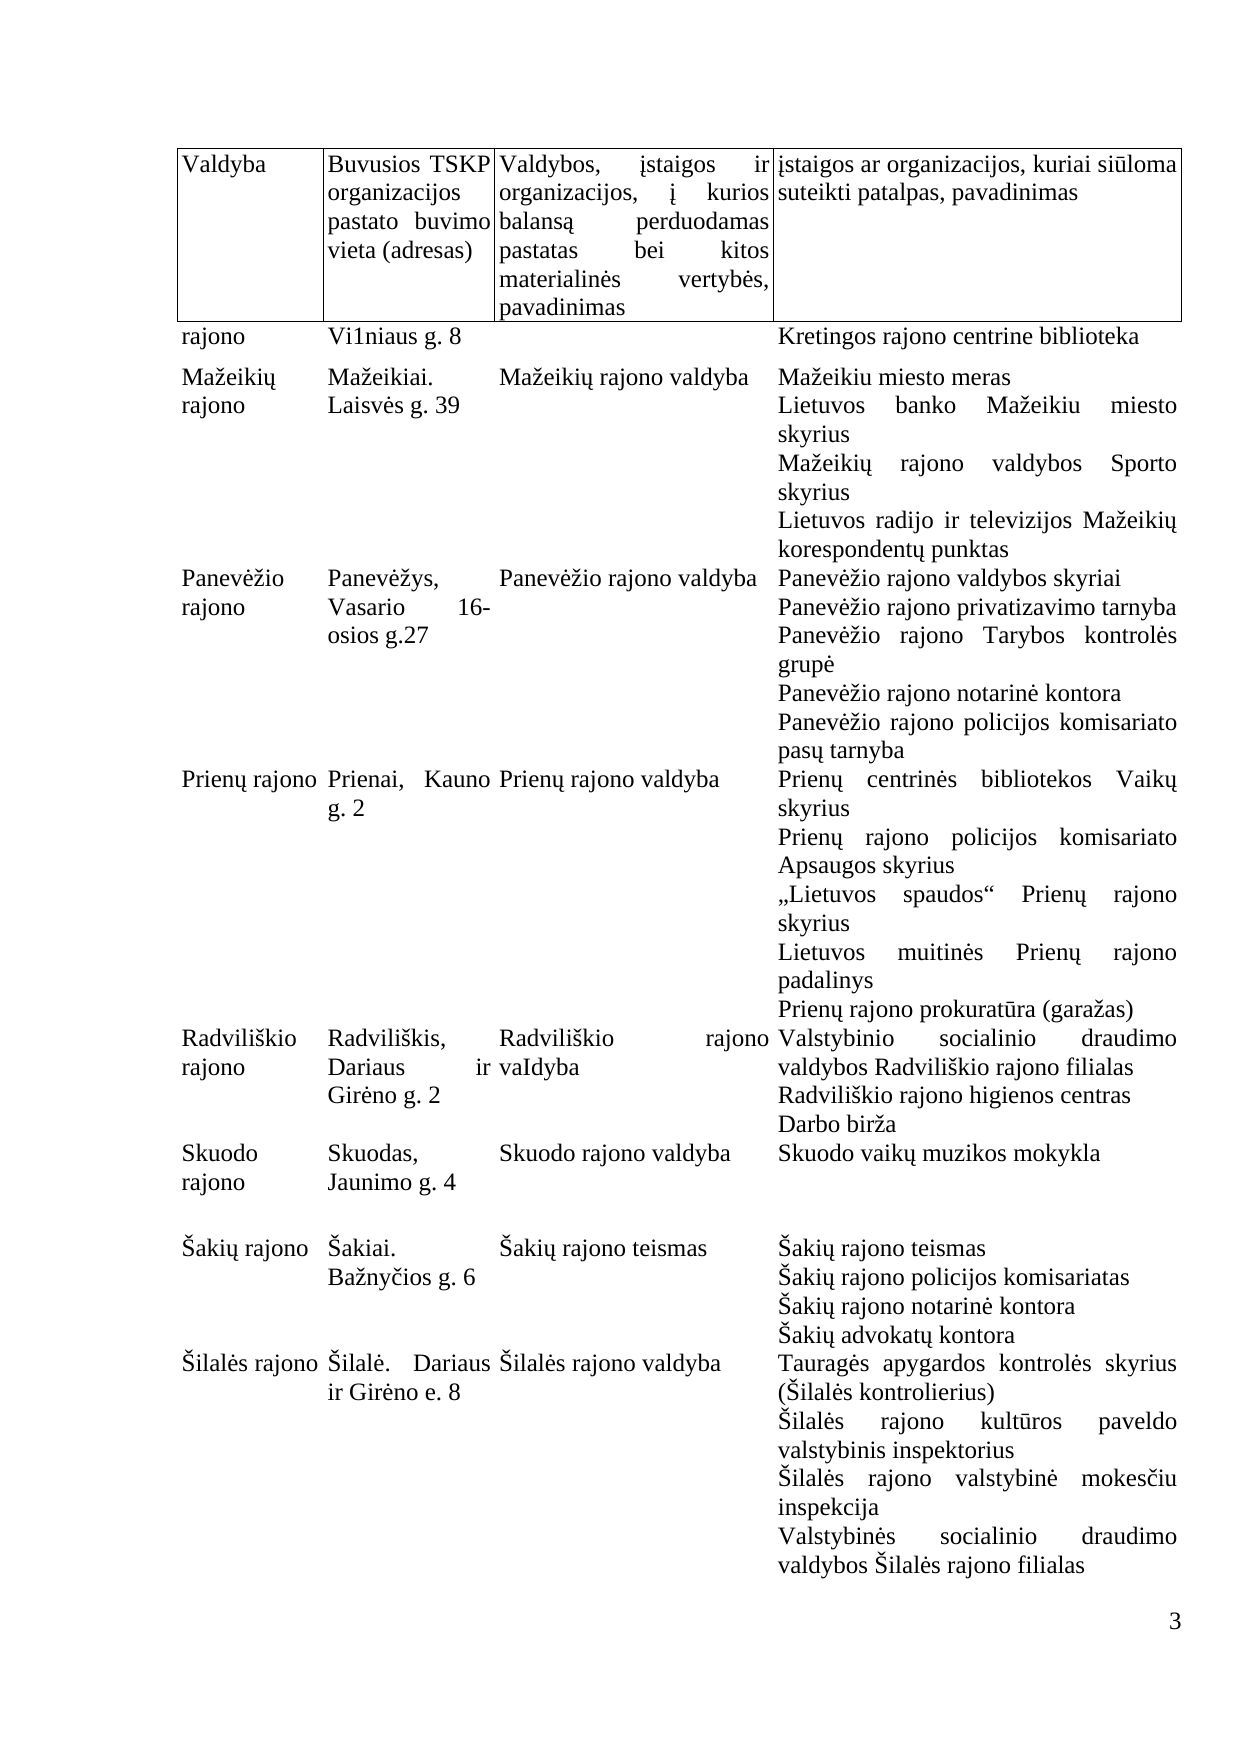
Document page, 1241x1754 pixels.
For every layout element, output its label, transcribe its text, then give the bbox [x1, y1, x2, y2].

table_cell Mažeikių rajono valdyba [495, 362, 773, 563]
table_cell Šilalės rajono valdyba [495, 1349, 773, 1578]
table_cell Radviliškis, Dariaus ir Girėno g. 2 [323, 1023, 495, 1138]
table_header įstaigos ar organizacijos, kuriai siūloma suteikti patalpas, pavadinimas [774, 149, 1181, 321]
table_cell Mažeikiai. Laisvės g. 39 [323, 362, 495, 563]
table_header Buvusios TSKP organizacijos pastato buvimo vieta (adresas) [324, 149, 494, 321]
table_cell Šakiai. Bažnyčios g. 6 [323, 1234, 495, 1348]
table_cell Šilalė. Dariaus ir Girėno e. 8 [323, 1349, 495, 1578]
table_cell Panevėžys, Vasario 16-osios g.27 [323, 563, 495, 764]
table_cell Mažeikių rajono [177, 362, 323, 563]
table_cell Prienų rajono [177, 764, 323, 1023]
table_cell Šakių rajono teismas [495, 1234, 773, 1348]
table_cell Radviliškio rajono vaIdyba [495, 1023, 773, 1138]
table_cell Prienai, Kauno g. 2 [323, 764, 495, 1023]
table_header Valdyba [178, 149, 323, 321]
table_cell Skuodo rajono valdyba [495, 1138, 773, 1233]
table_cell Prienų rajono valdyba [495, 764, 773, 1023]
table_cell Vi1niaus g. 8 [323, 322, 495, 362]
table_cell Šakių rajono teismas Šakių rajono policijos komisariatas Šakių rajono notarinė kontora Šakių advokatų kontora [774, 1234, 1181, 1348]
table_cell Prienų centrinės bibliotekos Vaikų skyrius Prienų rajono policijos komisariato Apsaugos skyrius „Lietuvos spaudos“ Prienų rajono skyrius Lietuvos muitinės Prienų rajono padalinys Prienų rajono prokuratūra (garažas) [774, 764, 1181, 1023]
table_cell [495, 322, 773, 362]
table_cell Panevėžio rajono [177, 563, 323, 764]
table_cell Panevėžio rajono valdybos skyriai Panevėžio rajono privatizavimo tarnyba Panevėžio rajono Tarybos kontrolės grupė Panevėžio rajono notarinė kontora Panevėžio rajono policijos komisariato pasų tarnyba [774, 563, 1181, 764]
table_cell Skuodo vaikų muzikos mokykla [774, 1138, 1181, 1233]
table_cell Radviliškio rajono [177, 1023, 323, 1138]
table_cell Skuodo rajono [177, 1138, 323, 1233]
table_header Valdybos, įstaigos ir organizacijos, į kurios balansą perduodamas pastatas bei kitos materialinės vertybės, pavadinimas [495, 149, 773, 321]
table_cell Mažeikiu miesto meras Lietuvos banko Mažeikiu miesto skyrius Mažeikių rajono valdybos Sporto skyrius Lietuvos radijo ir televizijos Mažeikių korespondentų punktas [774, 362, 1181, 563]
table_cell Kretingos rajono centrine biblioteka [774, 322, 1181, 362]
table_cell Tauragės apygardos kontrolės skyrius (Šilalės kontrolierius) Šilalės rajono kultūros paveldo valstybinis inspektorius Šilalės rajono valstybinė mokesčiu inspekcija Valstybinės socialinio draudimo valdybos Šilalės rajono filialas [774, 1349, 1181, 1578]
table_cell rajono [177, 322, 323, 362]
table_cell Šakių rajono [177, 1234, 323, 1348]
table_cell Panevėžio rajono valdyba [495, 563, 773, 764]
table_cell Skuodas, Jaunimo g. 4 [323, 1138, 495, 1233]
table_cell Valstybinio socialinio draudimo valdybos Radviliškio rajono filialas Radviliškio rajono higienos centras Darbo birža [774, 1023, 1181, 1138]
table_cell Šilalės rajono [177, 1349, 323, 1578]
